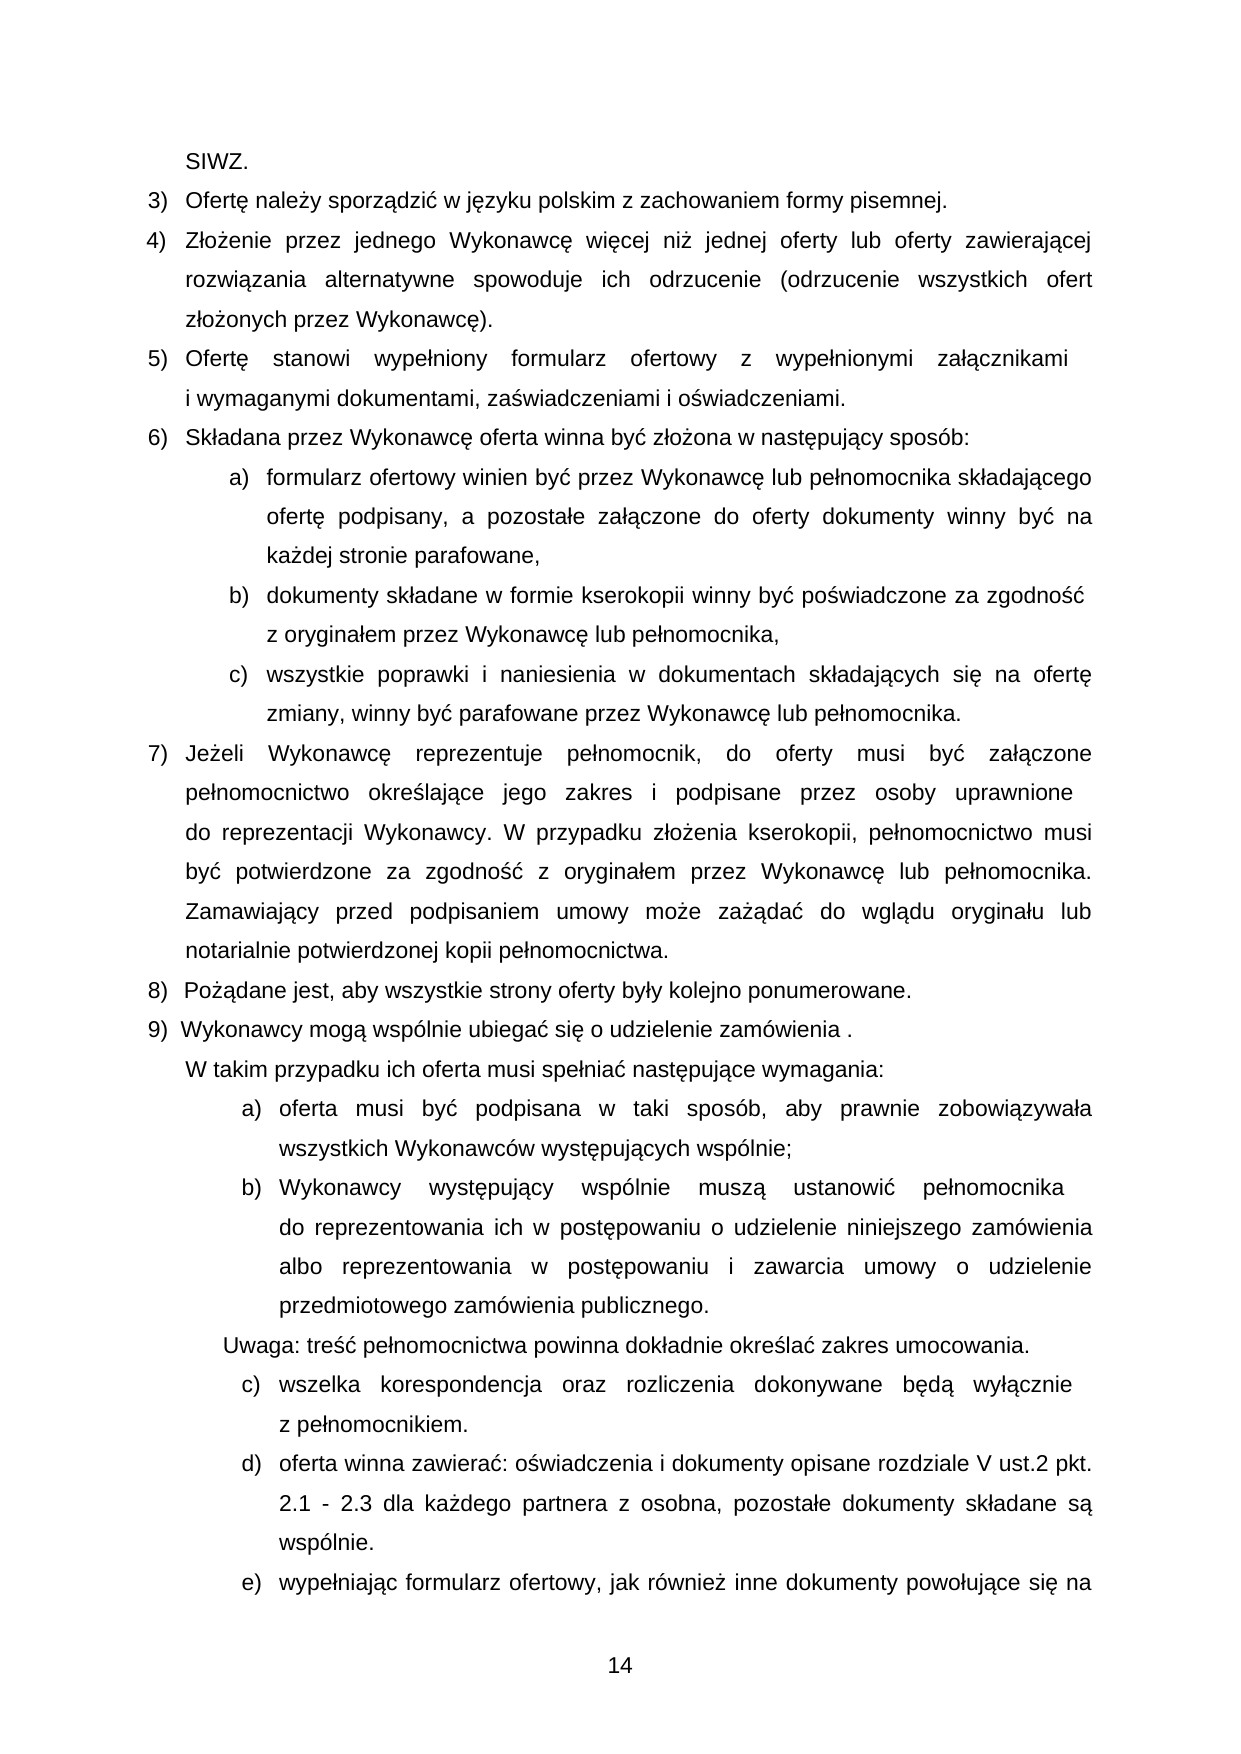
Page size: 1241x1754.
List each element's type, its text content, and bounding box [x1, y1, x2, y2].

list Złożenie przez jednego Wykonawcę więcej niż jednej oferty lub oferty zawierającej rozwiązania alternatywne spowoduje ich odrzucenie (odrzucenie wszystkich ofert złożonych przez Wykonawcę). [146, 227, 1093, 332]
list wszystkie poprawki i naniesienia w dokumentach składających się na ofertę zmiany, winny być parafowane przez Wykonawcę lub pełnomocnika. [229, 661, 1093, 727]
text 9) Wykonawcy mogą wspólnie ubiegać się o udzielenie zamówienia . [146, 1016, 1093, 1042]
text Uwaga: treść pełnomocnictwa powinna dokładnie określać zakres umocowania. [223, 1332, 1093, 1358]
list SIWZ. [146, 148, 1093, 174]
list dokumenty składane w formie kserokopii winny być poświadczone za zgodność z oryginałem przez Wykonawcę lub pełnomocnika, [229, 582, 1093, 648]
text 8) Pożądane jest, aby wszystkie strony oferty były kolejno ponumerowane. [146, 977, 1093, 1003]
list Ofertę stanowi wypełniony formularz ofertowy z wypełnionymi załącznikami i wymaganymi dokumentami, zaświadczeniami i oświadczeniami. [148, 345, 1093, 411]
list oferta musi być podpisana w taki sposób, aby prawnie zobowiązywała wszystkich Wykonawców występujących wspólnie; [241, 1095, 1093, 1161]
text W takim przypadku ich oferta musi spełniać następujące wymagania: [148, 1056, 1091, 1082]
list Ofertę należy sporządzić w języku polskim z zachowaniem formy pisemnej. [148, 187, 1093, 213]
text 7) Jeżeli Wykonawcę reprezentuje pełnomocnik, do oferty musi być załączone pełnomocnictwo określające jego zakres i podpisane przez osoby uprawnione do reprezentacji Wykonawcy. W przypadku złożenia kserokopii, pełnomocnictwo musi być potwierdzone za zgodność z oryginałem przez Wykonawcę lub pełnomocnika. Zamawiający przed podpisaniem umowy może zażądać do wglądu oryginału lub notarialnie potwierdzonej kopii pełnomocnictwa. [148, 740, 1093, 963]
list formularz ofertowy winien być przez Wykonawcę lub pełnomocnika składającego ofertę podpisany, a pozostałe załączone do oferty dokumenty winny być na każdej stronie parafowane, [229, 463, 1093, 569]
list Składana przez Wykonawcę oferta winna być złożona w następujący sposób: [148, 424, 1093, 450]
list wszelka korespondencja oraz rozliczenia dokonywane będą wyłącznie z pełnomocnikiem. [241, 1371, 1093, 1437]
list oferta winna zawierać: oświadczenia i dokumenty opisane rozdziale V ust.2 pkt. 2.1 - 2.3 dla każdego partnera z osobna, pozostałe dokumenty składane są wspólnie. [241, 1450, 1093, 1556]
list Wykonawcy występujący wspólnie muszą ustanowić pełnomocnika do reprezentowania ich w postępowaniu o udzielenie niniejszego zamówienia albo reprezentowania w postępowaniu i zawarcia umowy o udzielenie przedmiotowego zamówienia publicznego. [241, 1174, 1093, 1319]
list wypełniając formularz ofertowy, jak również inne dokumenty powołujące się na [241, 1569, 1093, 1595]
